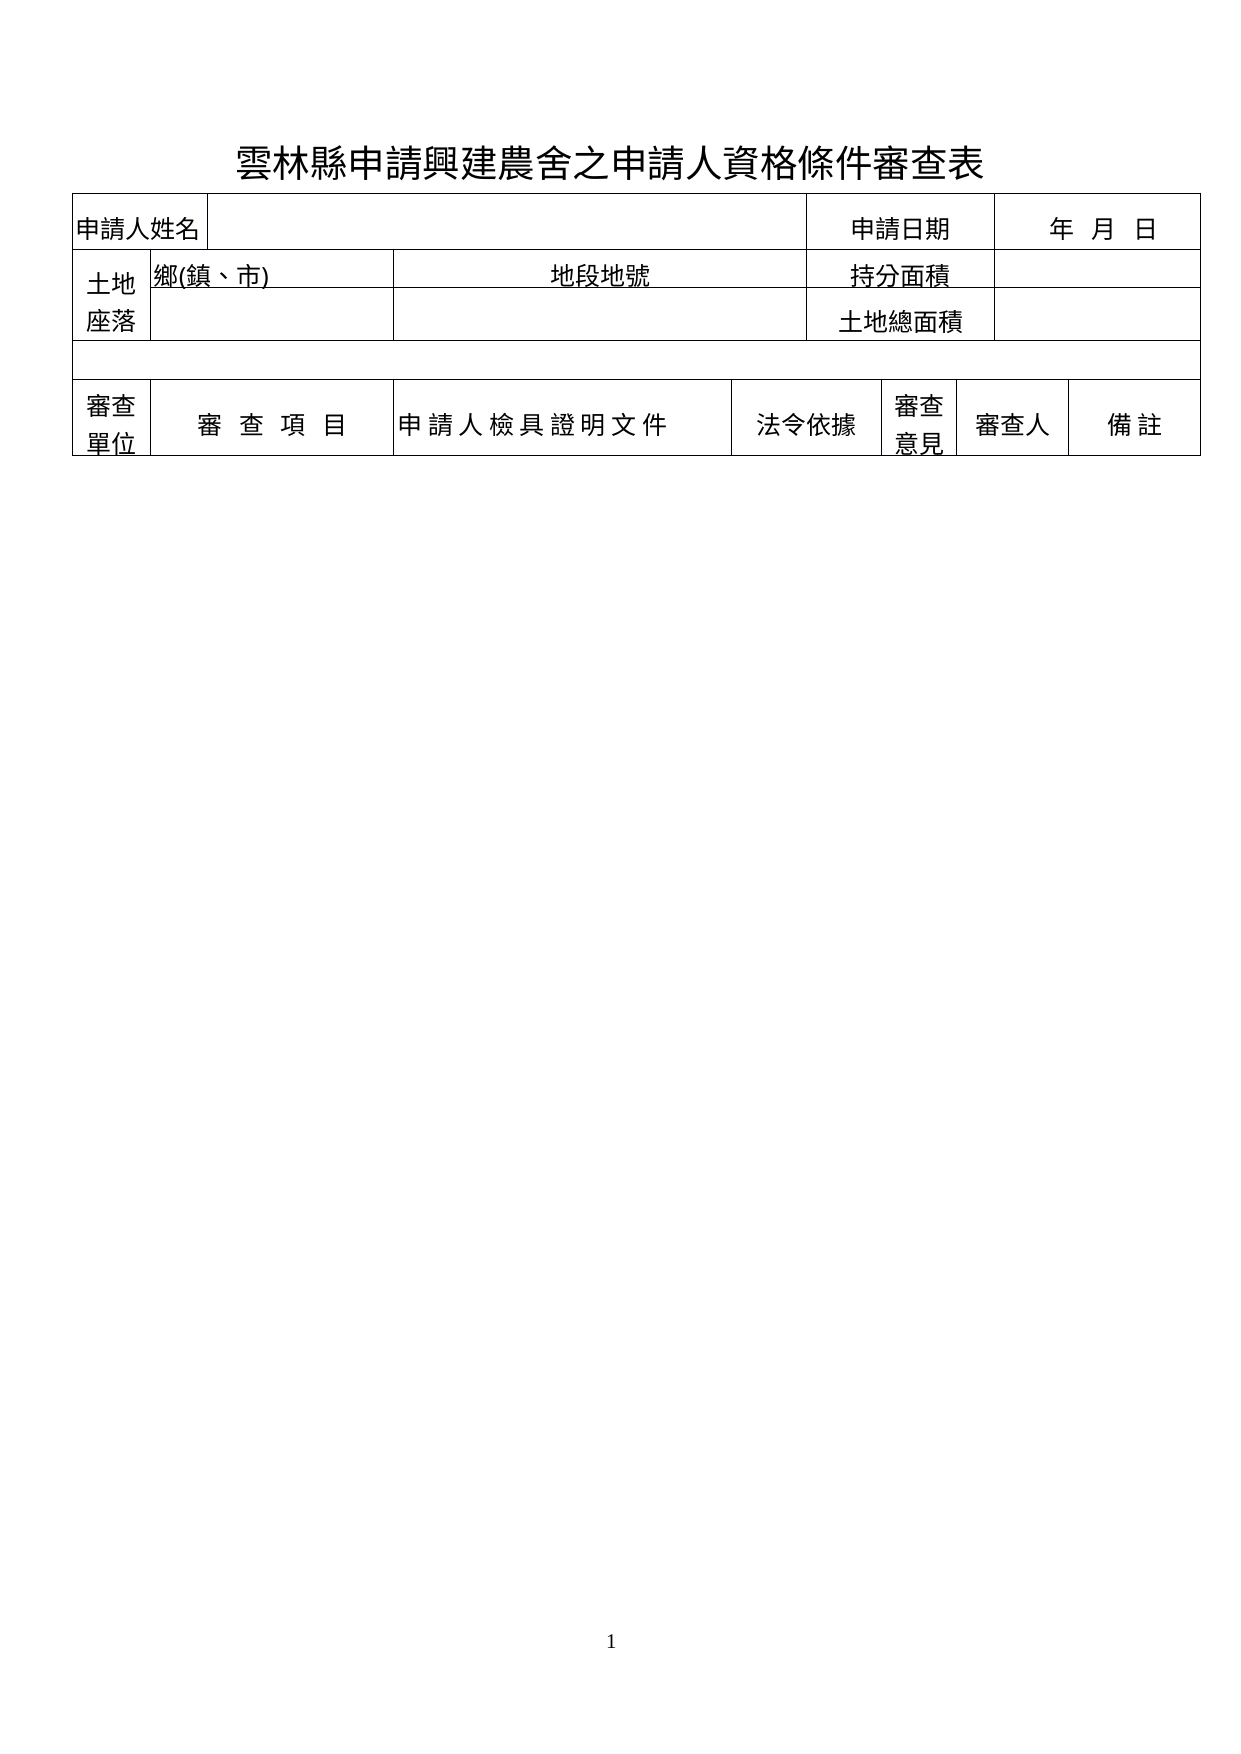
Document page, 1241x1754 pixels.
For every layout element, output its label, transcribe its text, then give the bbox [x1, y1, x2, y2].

table_header 申請人姓名 [73, 194, 207, 248]
table_cell 法令依據 [732, 380, 881, 455]
table_cell 審查人 [957, 380, 1068, 455]
table_cell 申 請 人 檢 具 證 明 文 件 [394, 380, 731, 455]
table_cell 審查單位 [73, 380, 150, 455]
table_cell 審查意見 [882, 380, 956, 455]
table_cell [995, 288, 1200, 340]
table_cell [394, 288, 806, 340]
table_header 申請日期 [807, 194, 994, 248]
table_cell [73, 341, 1200, 379]
table_cell 鄉(鎮、市) [151, 250, 393, 287]
text 雲林縣申請興建農舍之申請人資格條件審查表 [76, 118, 1144, 193]
table_cell 審 查 項 目 [151, 380, 393, 455]
table_cell 地段地號 [394, 250, 806, 287]
table_header 年 月 日 [995, 194, 1200, 248]
table_cell 備 註 [1069, 380, 1200, 455]
table_cell 土地總面積 [807, 288, 994, 340]
table_cell [151, 288, 393, 340]
table_header [208, 194, 806, 248]
table_cell 持分面積 [807, 250, 994, 287]
table_cell [995, 250, 1200, 287]
table_cell 土地座落 [73, 250, 150, 340]
